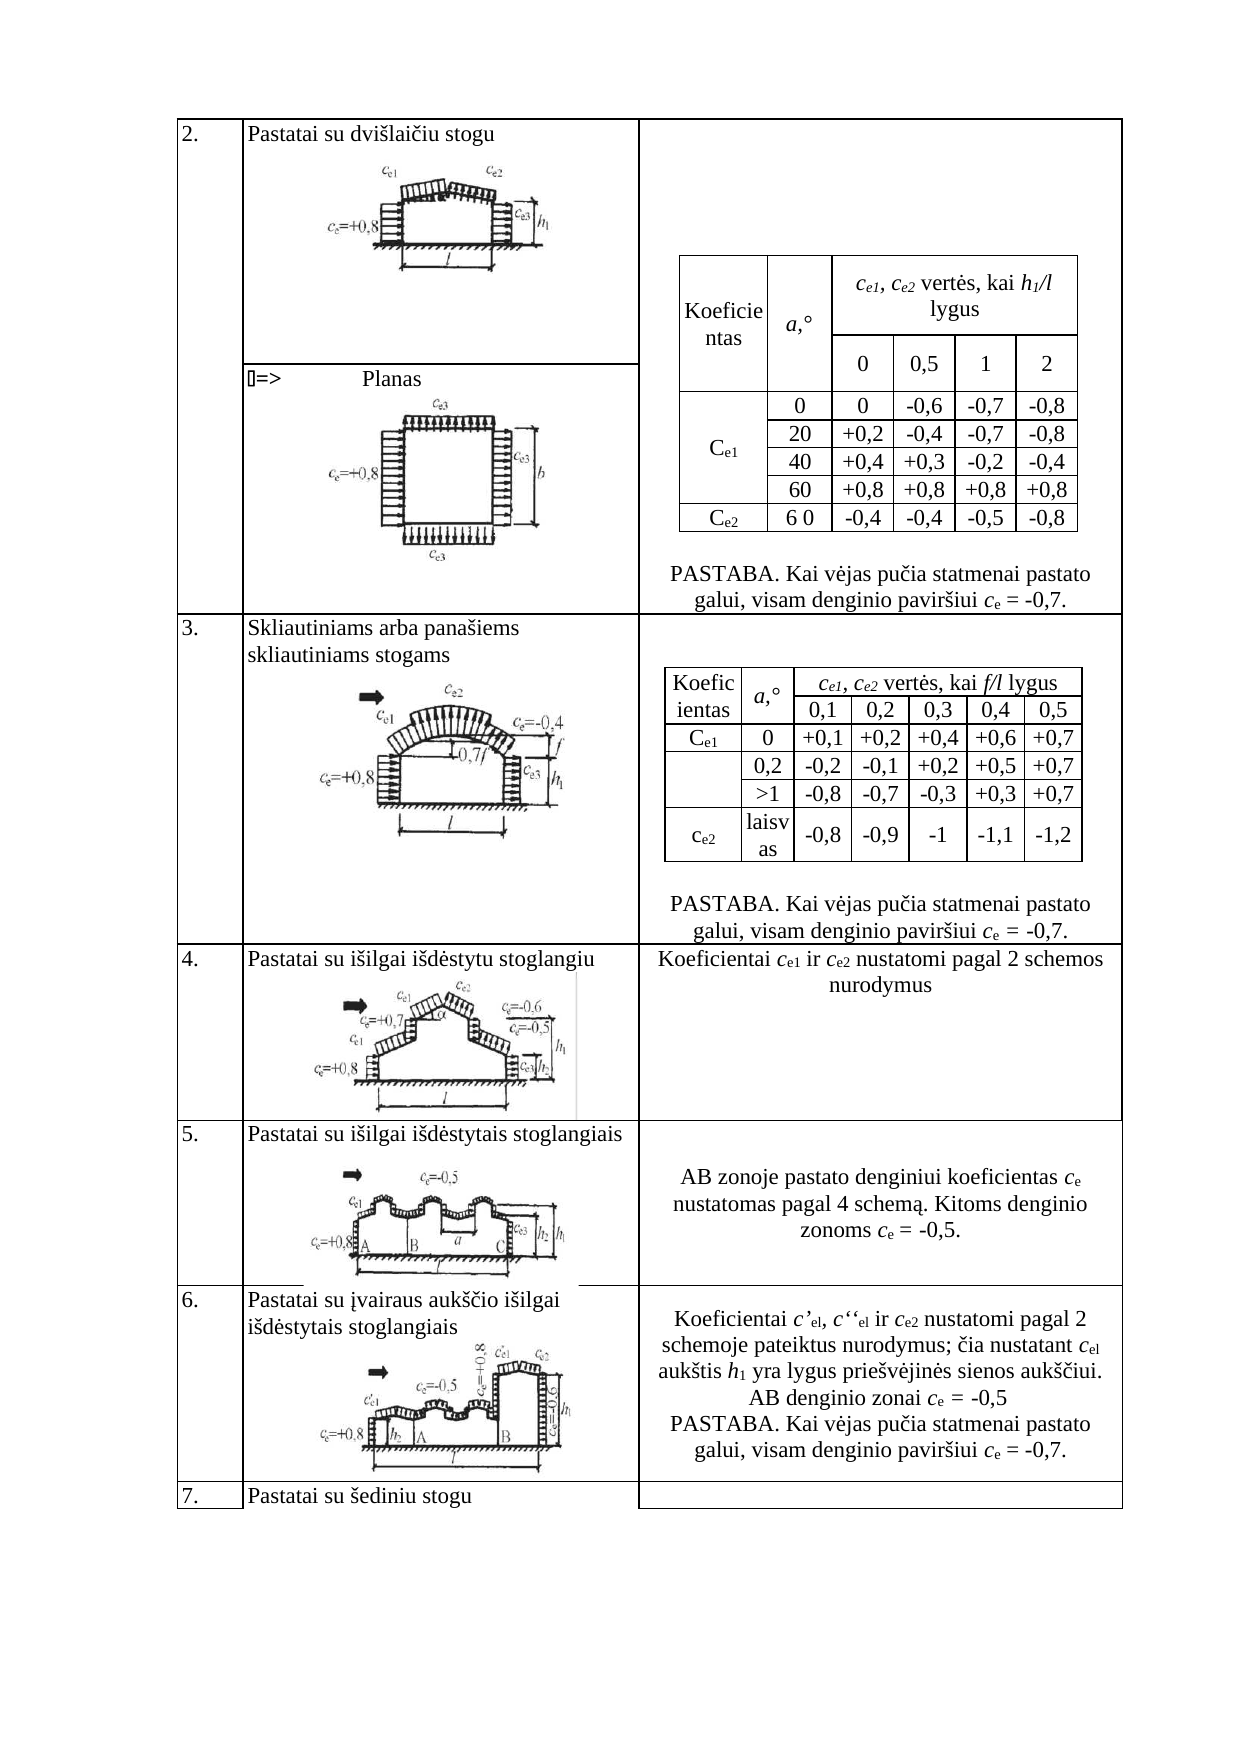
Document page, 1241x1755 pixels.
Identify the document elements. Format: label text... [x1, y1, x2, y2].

table_cell 0,1 [795, 697, 851, 723]
table_cell +0,8 [1017, 476, 1077, 503]
table_cell ≤6 0 [768, 504, 831, 531]
table_cell +0,1 [795, 725, 851, 751]
table_cell +0,3 [894, 448, 954, 475]
table_cell [1083, 751, 1121, 779]
table_cell Skliautiniams arba panašiems skliautiniams stogams [244, 615, 638, 667]
table_cell 0 [833, 336, 893, 391]
table_cell Ce1 [666, 725, 741, 751]
table_cell 0,5 [894, 336, 954, 391]
table_cell +0,5 [968, 752, 1024, 779]
table_cell +0,2 [833, 421, 893, 447]
table_cell [1083, 667, 1121, 695]
table_cell Pastatai su išilgai išdėstytais stoglangiais [244, 1121, 638, 1147]
table_cell -0,2 [956, 448, 1015, 475]
table_cell 0,2 [852, 697, 908, 723]
table_cell -1,1 [968, 808, 1024, 861]
table_cell 40 [768, 448, 831, 475]
table_cell +0,3 [968, 780, 1024, 807]
table_cell +0,7 [1025, 752, 1081, 779]
table_cell Ce1 [680, 392, 767, 503]
table_cell -1 [910, 808, 966, 861]
table_cell 0 [742, 725, 793, 751]
table_cell pav. [244, 1339, 638, 1481]
table_cell +0,8 [894, 476, 954, 503]
table_cell Pastatai su išilgai išdėstytu stoglangiu [244, 945, 638, 971]
table_cell => Planas [244, 365, 638, 391]
table_cell 0,2 [742, 752, 793, 779]
table_cell pav. [244, 391, 638, 613]
table_cell [1083, 807, 1121, 861]
table_cell PASTABA. Kai vėjas pučia statmenai pastato galui, visam denginio paviršiui ce = -0,7. [640, 889, 1121, 943]
table_cell ce1, ce2 vertės, kai f/l lygus [795, 668, 1081, 695]
table_cell 20 [768, 421, 831, 447]
table_cell 0 [833, 392, 893, 419]
table_cell -1,2 [1025, 808, 1081, 861]
table_cell Koeficientas [680, 256, 767, 391]
table_cell 1 [956, 336, 1015, 391]
table_cell [1083, 723, 1121, 751]
table_cell 0 [768, 392, 831, 419]
table_cell -0,4 [894, 421, 954, 447]
table_cell -0,4 [1017, 448, 1077, 475]
table_cell -0,8 [1017, 421, 1077, 447]
table_cell pav. [579, 1147, 638, 1285]
table_cell 7. [178, 1482, 242, 1508]
table_cell 2. [178, 120, 242, 613]
table_cell Ce2 [680, 504, 767, 531]
table_cell 5. [178, 1121, 242, 1285]
table_cell pav. [244, 146, 638, 363]
table_cell -0,4 [833, 504, 893, 531]
table_cell +0,2 [910, 752, 966, 779]
table_cell -0,1 [852, 752, 908, 779]
table_cell +0,4 [910, 725, 966, 751]
table_cell +0,8 [956, 476, 1015, 503]
table_cell [1083, 695, 1121, 723]
table_cell pav. [244, 667, 638, 943]
table_cell 3. [178, 615, 242, 943]
table_cell +0,7 [1025, 780, 1081, 807]
table_cell [1083, 779, 1121, 807]
table_cell ce2 [666, 808, 741, 861]
table_cell -0,8 [795, 808, 851, 861]
table_cell 6. [178, 1286, 242, 1481]
table_cell Pastatai su įvairaus aukščio išilgai išdėstytais stoglangiais [244, 1286, 638, 1339]
table_cell +0,2 [852, 725, 908, 751]
table_cell [640, 531, 1121, 558]
table_cell ≥2 [1017, 336, 1077, 391]
table_cell [640, 667, 664, 861]
table_cell a,° [742, 668, 793, 723]
table_cell PASTABA. Kai vėjas pučia statmenai pastato galui, visam denginio paviršiui ce = -0,7. [640, 559, 1121, 613]
table_cell >1 [742, 780, 793, 807]
table_cell 0,3 [910, 697, 966, 723]
table_cell a,° [768, 256, 831, 391]
table_cell Koeficientas [666, 668, 741, 723]
table_cell +0,6 [968, 725, 1024, 751]
table_cell -0,4 [894, 504, 954, 531]
table_cell [640, 120, 1121, 255]
table_cell +0,8 [833, 476, 893, 503]
table_cell -0,7 [956, 421, 1015, 447]
table_cell -0,9 [852, 808, 908, 861]
table_cell pav. [244, 1147, 303, 1285]
table_cell 60 [768, 476, 831, 503]
table_cell [640, 861, 1121, 889]
table_cell AB zonoje pastato denginiui koeficientas ce nustatomas pagal 4 schemą. Kitoms denginio zonoms ce = -0,5. [640, 1121, 1122, 1285]
table_cell -0,3 [910, 780, 966, 807]
table_cell Pastatai su dvišlaičiu stogu [244, 120, 638, 146]
table_cell ce1, ce2 vertės, kai h1/l lygus [833, 256, 1077, 334]
table_cell -0,8 [1017, 504, 1077, 531]
table_cell [1078, 255, 1121, 531]
table_cell +0,4 [833, 448, 893, 475]
table_cell -0,7 [956, 392, 1015, 419]
table_cell Koeficientai c’el, c‘‘el ir ce2 nustatomi pagal 2 schemoje pateiktus nurodymus; čia nustatant cel aukštis h1 yra lygus priešvėjinės sienos aukščiui. AB denginio zonai ce = -0,5 PASTABA. Kai vėjas pučia statmenai pastato galui, visam denginio paviršiui ce = -0,7. [640, 1286, 1122, 1481]
table_cell [640, 615, 1121, 667]
table_cell 4. [178, 945, 242, 1119]
table_cell -0,2 [795, 752, 851, 779]
table_cell +0,7 [1025, 725, 1081, 751]
table_cell pav. [244, 971, 638, 1119]
table_cell -0,5 [956, 504, 1015, 531]
table_cell -0,6 [894, 392, 954, 419]
table_cell Koeficientai ce1 ir ce2 nustatomi pagal 2 schemos nurodymus [640, 945, 1121, 1119]
table_cell 0,5 [1025, 697, 1081, 723]
table_cell [640, 255, 679, 531]
table_cell -0,8 [795, 780, 851, 807]
table_cell Pastatai su šediniu stogu [244, 1482, 638, 1508]
table_cell -0,7 [852, 780, 908, 807]
table_cell laisvas [742, 808, 793, 861]
table_cell -0,8 [1017, 392, 1077, 419]
table_cell [640, 1482, 1122, 1508]
table_cell 0,4 [968, 697, 1024, 723]
